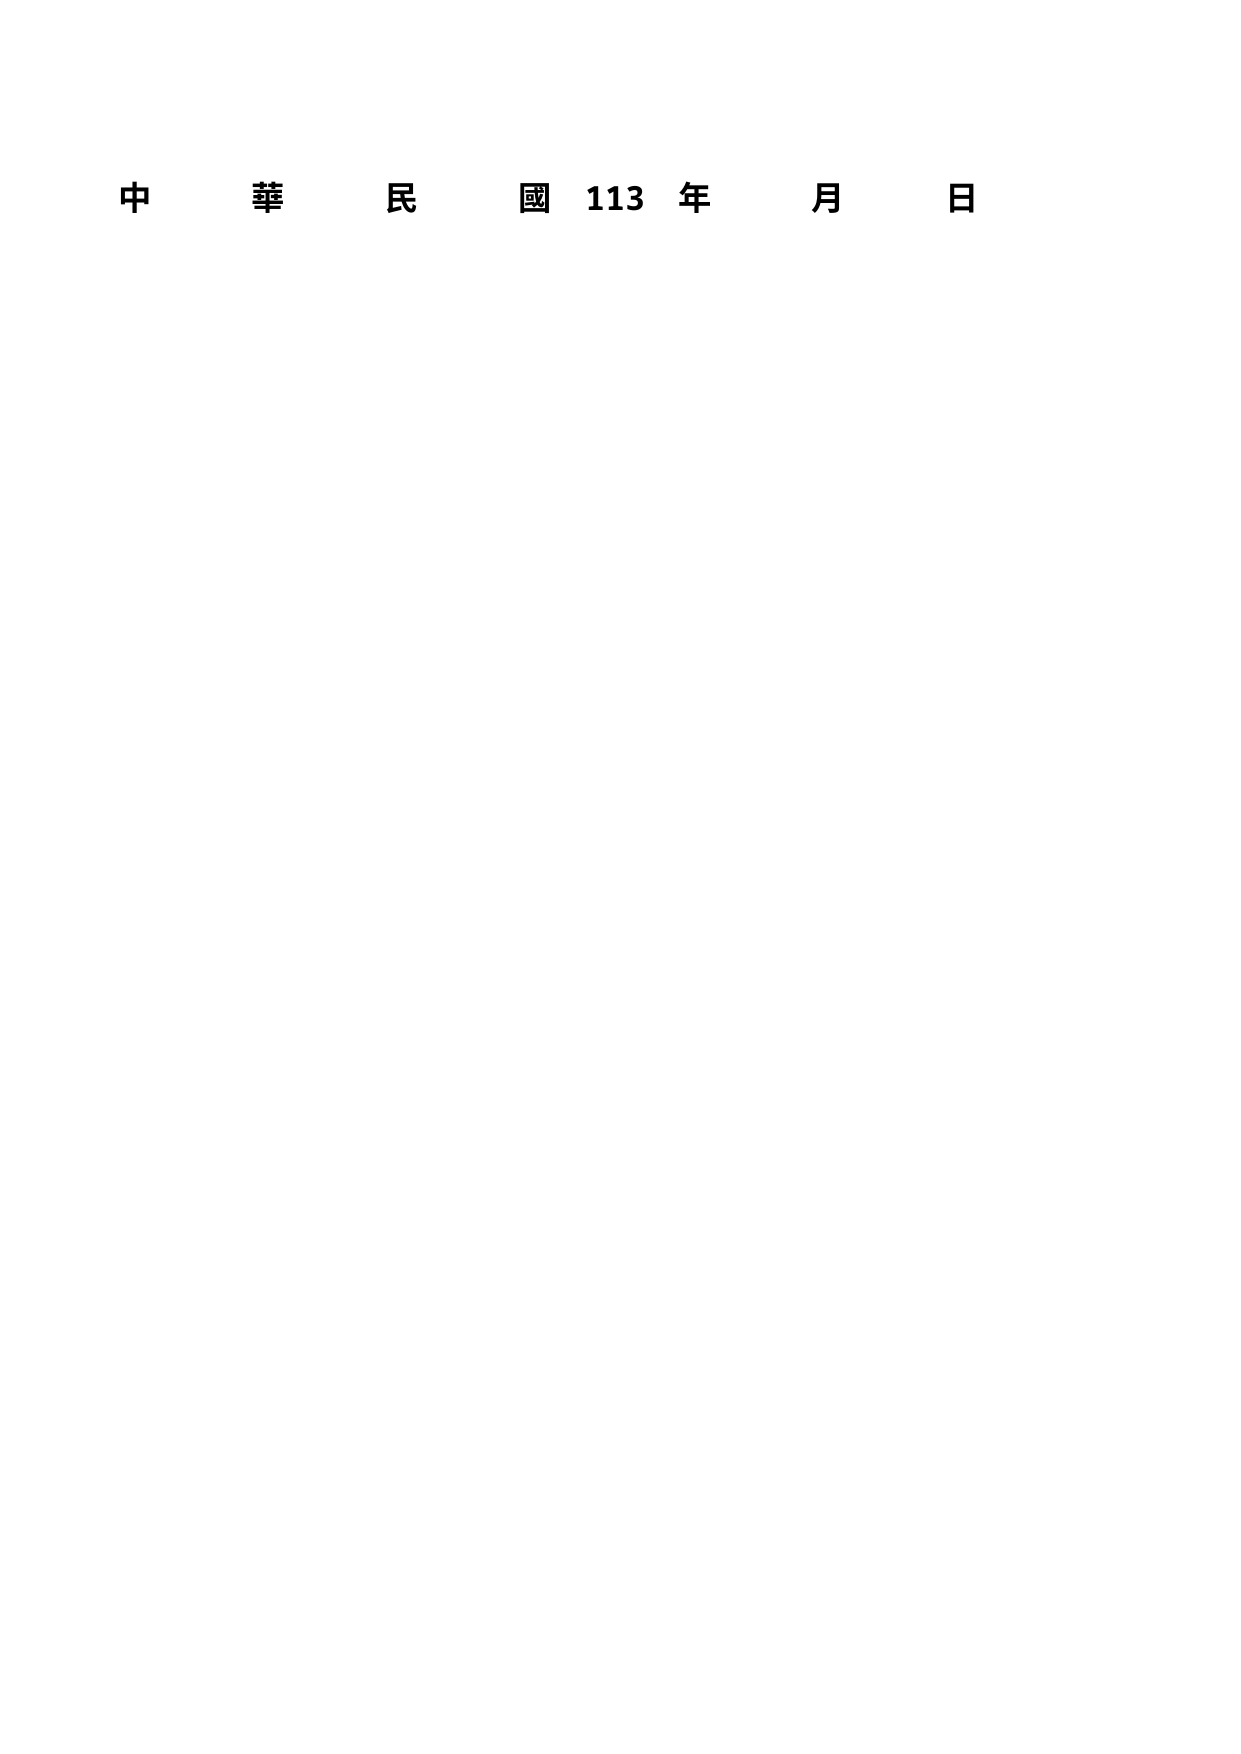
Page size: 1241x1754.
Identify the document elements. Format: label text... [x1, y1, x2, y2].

text 中 華 民 國 113 年 月 日 [118, 155, 1122, 217]
